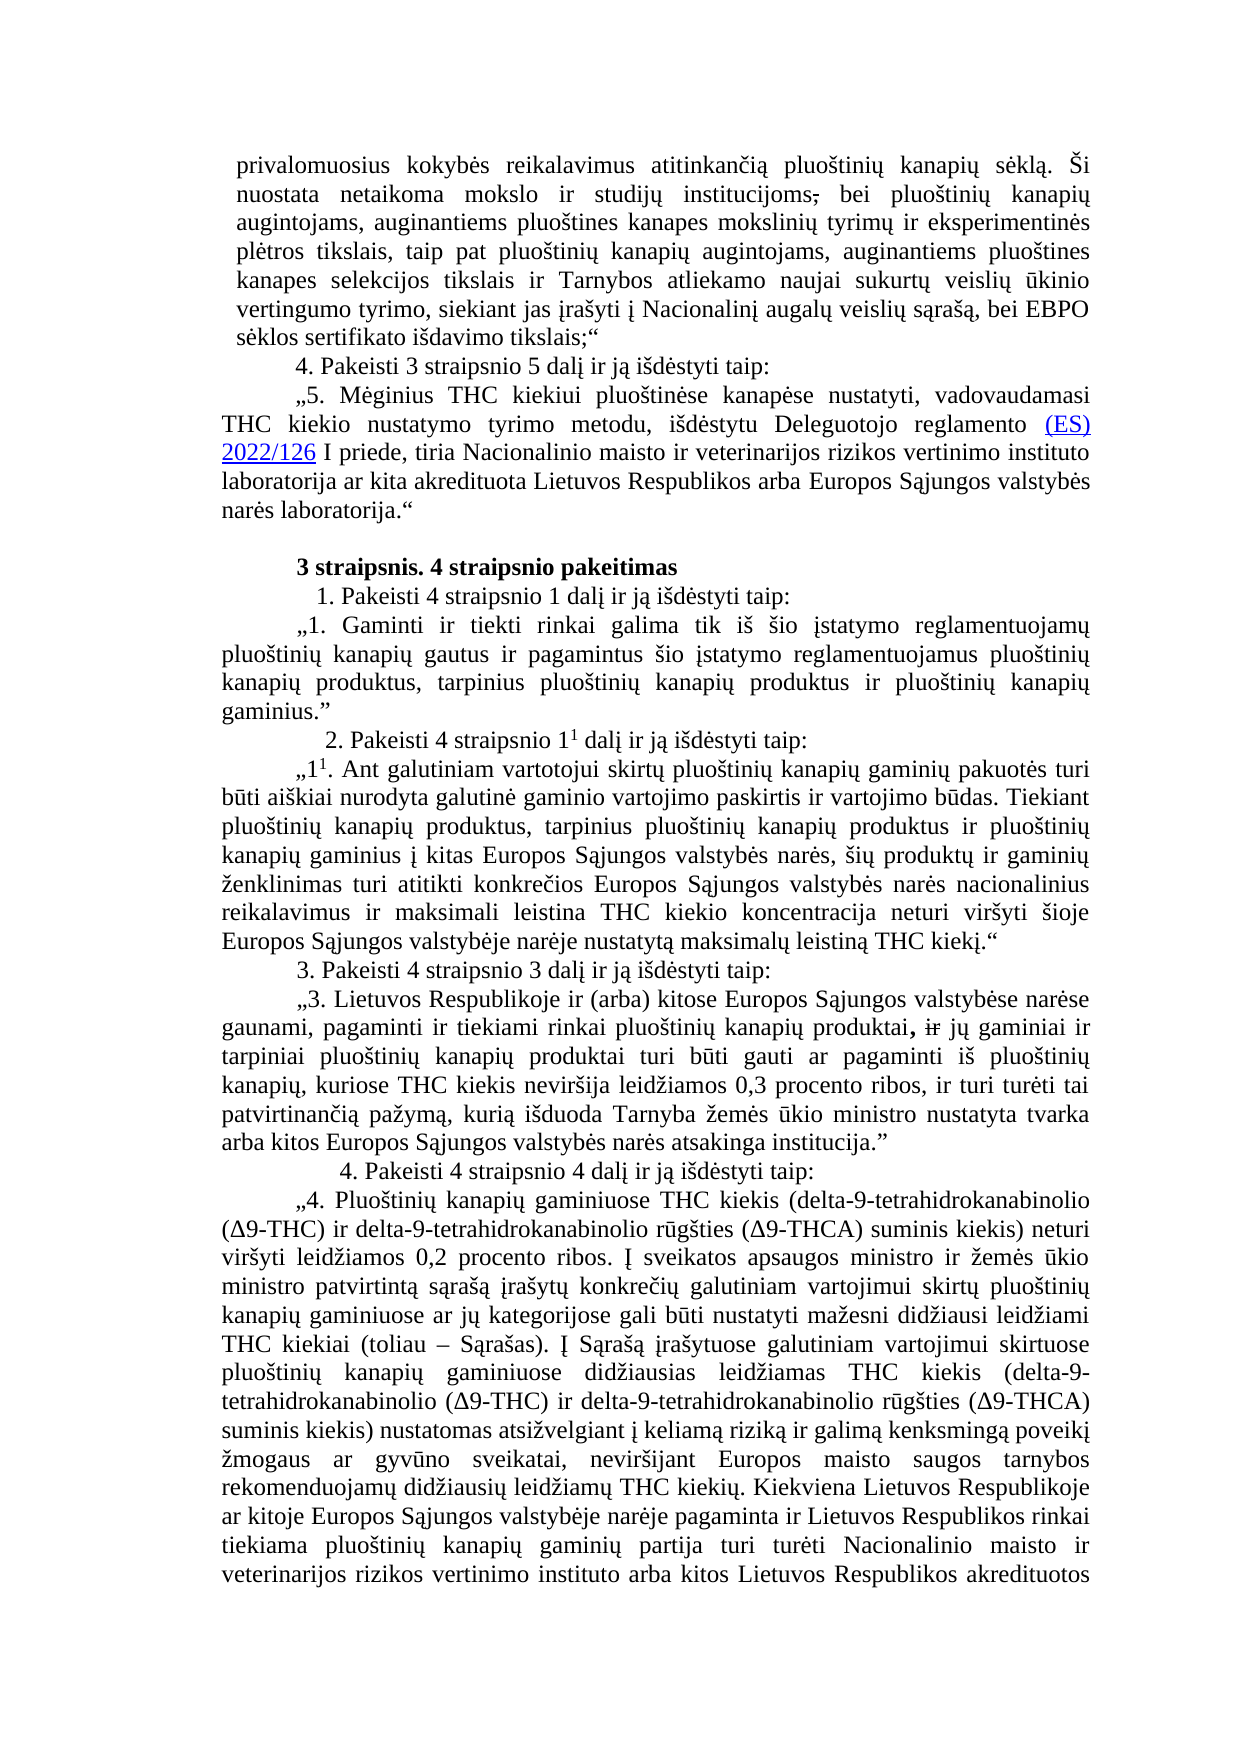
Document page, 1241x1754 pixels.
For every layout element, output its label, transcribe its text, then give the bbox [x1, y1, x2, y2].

text „11. Ant galutiniam vartotojui skirtų pluoštinių kanapių gaminių pakuotės turi būti aiškiai nurodyta galutinė gaminio vartojimo paskirtis ir vartojimo būdas. Tiekiant pluoštinių kanapių produktus, tarpinius pluoštinių kanapių produktus ir pluoštinių kanapių gaminius į kitas Europos Sąjungos valstybės narės, šių produktų ir gaminių ženklinimas turi atitikti konkrečios Europos Sąjungos valstybės narės nacionalinius reikalavimus ir maksimali leistina THC kiekio koncentracija neturi viršyti šioje Europos Sąjungos valstybėje narėje nustatytą maksimalų leistiną THC kiekį.“ [221, 754, 1091, 955]
text „1. Gaminti ir tiekti rinkai galima tik iš šio įstatymo reglamentuojamų pluoštinių kanapių gautus ir pagamintus šio įstatymo reglamentuojamus pluoštinių kanapių produktus, tarpinius pluoštinių kanapių produktus ir pluoštinių kanapių gaminius.” [221, 610, 1091, 725]
text 2. Pakeisti 4 straipsnio 11 dalį ir ją išdėstyti taip: [221, 725, 1091, 754]
text 3. Pakeisti 4 straipsnio 3 dalį ir ją išdėstyti taip: [221, 955, 1091, 984]
text 4. Pakeisti 4 straipsnio 4 dalį ir ją išdėstyti taip: [221, 1156, 1091, 1185]
text 3 straipsnis. 4 straipsnio pakeitimas [221, 552, 1091, 581]
text 1. Pakeisti 4 straipsnio 1 dalį ir ją išdėstyti taip: [221, 581, 1091, 610]
text 4. Pakeisti 3 straipsnio 5 dalį ir ją išdėstyti taip: [221, 351, 1091, 380]
text privalomuosius kokybės reikalavimus atitinkančią pluoštinių kanapių sėklą. Ši nuostata netaikoma mokslo ir studijų institucijoms, bei pluoštinių kanapių augintojams, auginantiems pluoštines kanapes mokslinių tyrimų ir eksperimentinės plėtros tikslais, taip pat pluoštinių kanapių augintojams, auginantiems pluoštines kanapes selekcijos tikslais ir Tarnybos atliekamo naujai sukurtų veislių ūkinio vertingumo tyrimo, siekiant jas įrašyti į Nacionalinį augalų veislių sąrašą, bei EBPO sėklos sertifikato išdavimo tikslais;“ [236, 150, 1091, 351]
text „3. Lietuvos Respublikoje ir (arba) kitose Europos Sąjungos valstybėse narėse gaunami, pagaminti ir tiekiami rinkai pluoštinių kanapių produktai, ir jų gaminiai ir tarpiniai pluoštinių kanapių produktai turi būti gauti ar pagaminti iš pluoštinių kanapių, kuriose THC kiekis neviršija leidžiamos 0,3 procento ribos, ir turi turėti tai patvirtinančią pažymą, kurią išduoda Tarnyba žemės ūkio ministro nustatyta tvarka arba kitos Europos Sąjungos valstybės narės atsakinga institucija.” [221, 984, 1091, 1156]
text „5. Mėginius THC kiekiui pluoštinėse kanapėse nustatyti, vadovaudamasi THC kiekio nustatymo tyrimo metodu, išdėstytu Deleguotojo reglamento (ES) 2022/126 I priede, tiria Nacionalinio maisto ir veterinarijos rizikos vertinimo instituto laboratorija ar kita akredituota Lietuvos Respublikos arba Europos Sąjungos valstybės narės laboratorija.“ [221, 380, 1091, 524]
text „4. Pluoštinių kanapių gaminiuose THC kiekis (delta-9-tetrahidrokanabinolio (Δ9-THC) ir delta-9-tetrahidrokanabinolio rūgšties (Δ9-THCA) suminis kiekis) neturi viršyti leidžiamos 0,2 procento ribos. Į sveikatos apsaugos ministro ir žemės ūkio ministro patvirtintą sąrašą įrašytų konkrečių galutiniam vartojimui skirtų pluoštinių kanapių gaminiuose ar jų kategorijose gali būti nustatyti mažesni didžiausi leidžiami THC kiekiai (toliau – Sąrašas). Į Sąrašą įrašytuose galutiniam vartojimui skirtuose pluoštinių kanapių gaminiuose didžiausias leidžiamas THC kiekis (delta-9-tetrahidrokanabinolio (Δ9-THC) ir delta-9-tetrahidrokanabinolio rūgšties (Δ9-THCA) suminis kiekis) nustatomas atsižvelgiant į keliamą riziką ir galimą kenksmingą poveikį žmogaus ar gyvūno sveikatai, neviršijant Europos maisto saugos tarnybos rekomenduojamų didžiausių leidžiamų THC kiekių. Kiekviena Lietuvos Respublikoje ar kitoje Europos Sąjungos valstybėje narėje pagaminta ir Lietuvos Respublikos rinkai tiekiama pluoštinių kanapių gaminių partija turi turėti Nacionalinio maisto ir veterinarijos rizikos vertinimo instituto arba kitos Lietuvos Respublikos akredituotos [221, 1185, 1091, 1587]
